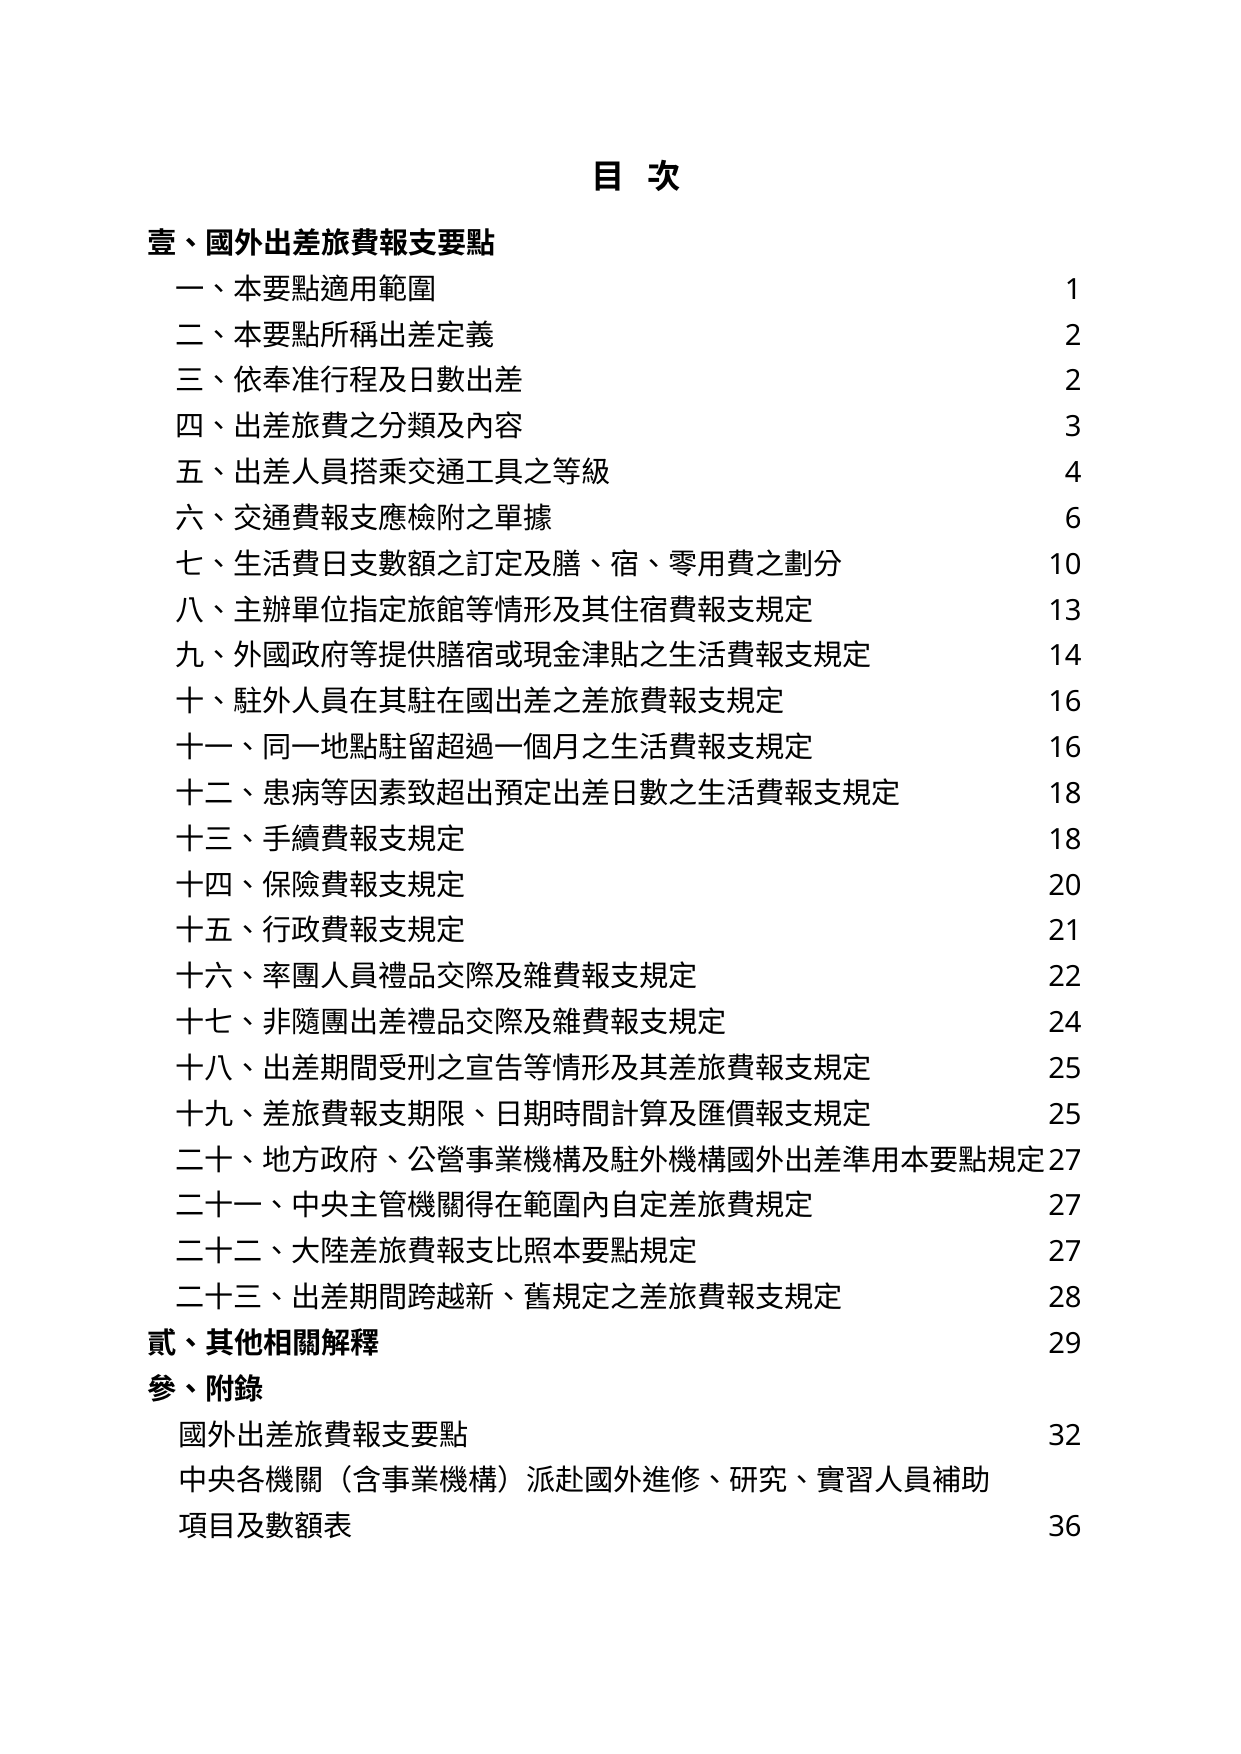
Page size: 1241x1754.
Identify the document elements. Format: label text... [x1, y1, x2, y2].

subtitle 國外出差旅費報支要點 32 [178, 1408, 1125, 1454]
subtitle 十三、手續費報支規定 18 [175, 812, 1125, 858]
subtitle 二、本要點所稱出差定義 2 [175, 308, 1125, 354]
subtitle 九、外國政府等提供膳宿或現金津貼之生活費報支規定 14 [175, 629, 1125, 675]
subtitle 二十二、大陸差旅費報支比照本要點規定 27 [175, 1225, 1125, 1271]
subtitle 二十、地方政府、公營事業機構及駐外機構國外出差準用本要點規定 27 [175, 1133, 1125, 1179]
subtitle 十九、差旅費報支期限、日期時間計算及匯價報支規定 25 [175, 1087, 1125, 1133]
subtitle 十、駐外人員在其駐在國出差之差旅費報支規定 16 [175, 675, 1125, 721]
subtitle 二十三、出差期間跨越新、舊規定之差旅費報支規定 28 [175, 1271, 1125, 1317]
subtitle 一、本要點適用範圍 1 [175, 262, 1125, 308]
subtitle 八、主辦單位指定旅館等情形及其住宿費報支規定 13 [175, 583, 1125, 629]
subtitle 十五、行政費報支規定 21 [175, 904, 1125, 950]
subtitle 十二、患病等因素致超出預定出差日數之生活費報支規定 18 [175, 767, 1125, 812]
subtitle 六、交通費報支應檢附之單據 6 [175, 492, 1125, 537]
subtitle 十四、保險費報支規定 20 [175, 858, 1125, 904]
subtitle 壹、國外出差旅費報支要點 [148, 217, 1125, 262]
subtitle 十七、非隨團出差禮品交際及雜費報支規定 24 [175, 996, 1125, 1042]
subtitle 中央各機關（含事業機構）派赴國外進修、研究、實習人員補助 [178, 1454, 1125, 1500]
subtitle 目 次 [148, 148, 1125, 198]
subtitle 二十一、中央主管機關得在範圍內自定差旅費規定 27 [175, 1179, 1125, 1225]
subtitle 三、依奉准行程及日數出差 2 [175, 354, 1125, 400]
subtitle 十八、出差期間受刑之宣告等情形及其差旅費報支規定 25 [175, 1042, 1125, 1087]
subtitle 十六、率團人員禮品交際及雜費報支規定 22 [175, 950, 1125, 996]
subtitle 十一、同一地點駐留超過一個月之生活費報支規定 16 [175, 721, 1125, 767]
subtitle 貳、其他相關解釋 29 [148, 1317, 1125, 1362]
subtitle 七、生活費日支數額之訂定及膳、宿、零用費之劃分 10 [175, 537, 1125, 583]
subtitle 四、出差旅費之分類及內容 3 [175, 400, 1125, 446]
subtitle 五、出差人員搭乘交通工具之等級 4 [175, 446, 1125, 492]
subtitle 參、附錄 [148, 1362, 1125, 1408]
subtitle 項目及數額表 36 [178, 1500, 1125, 1546]
